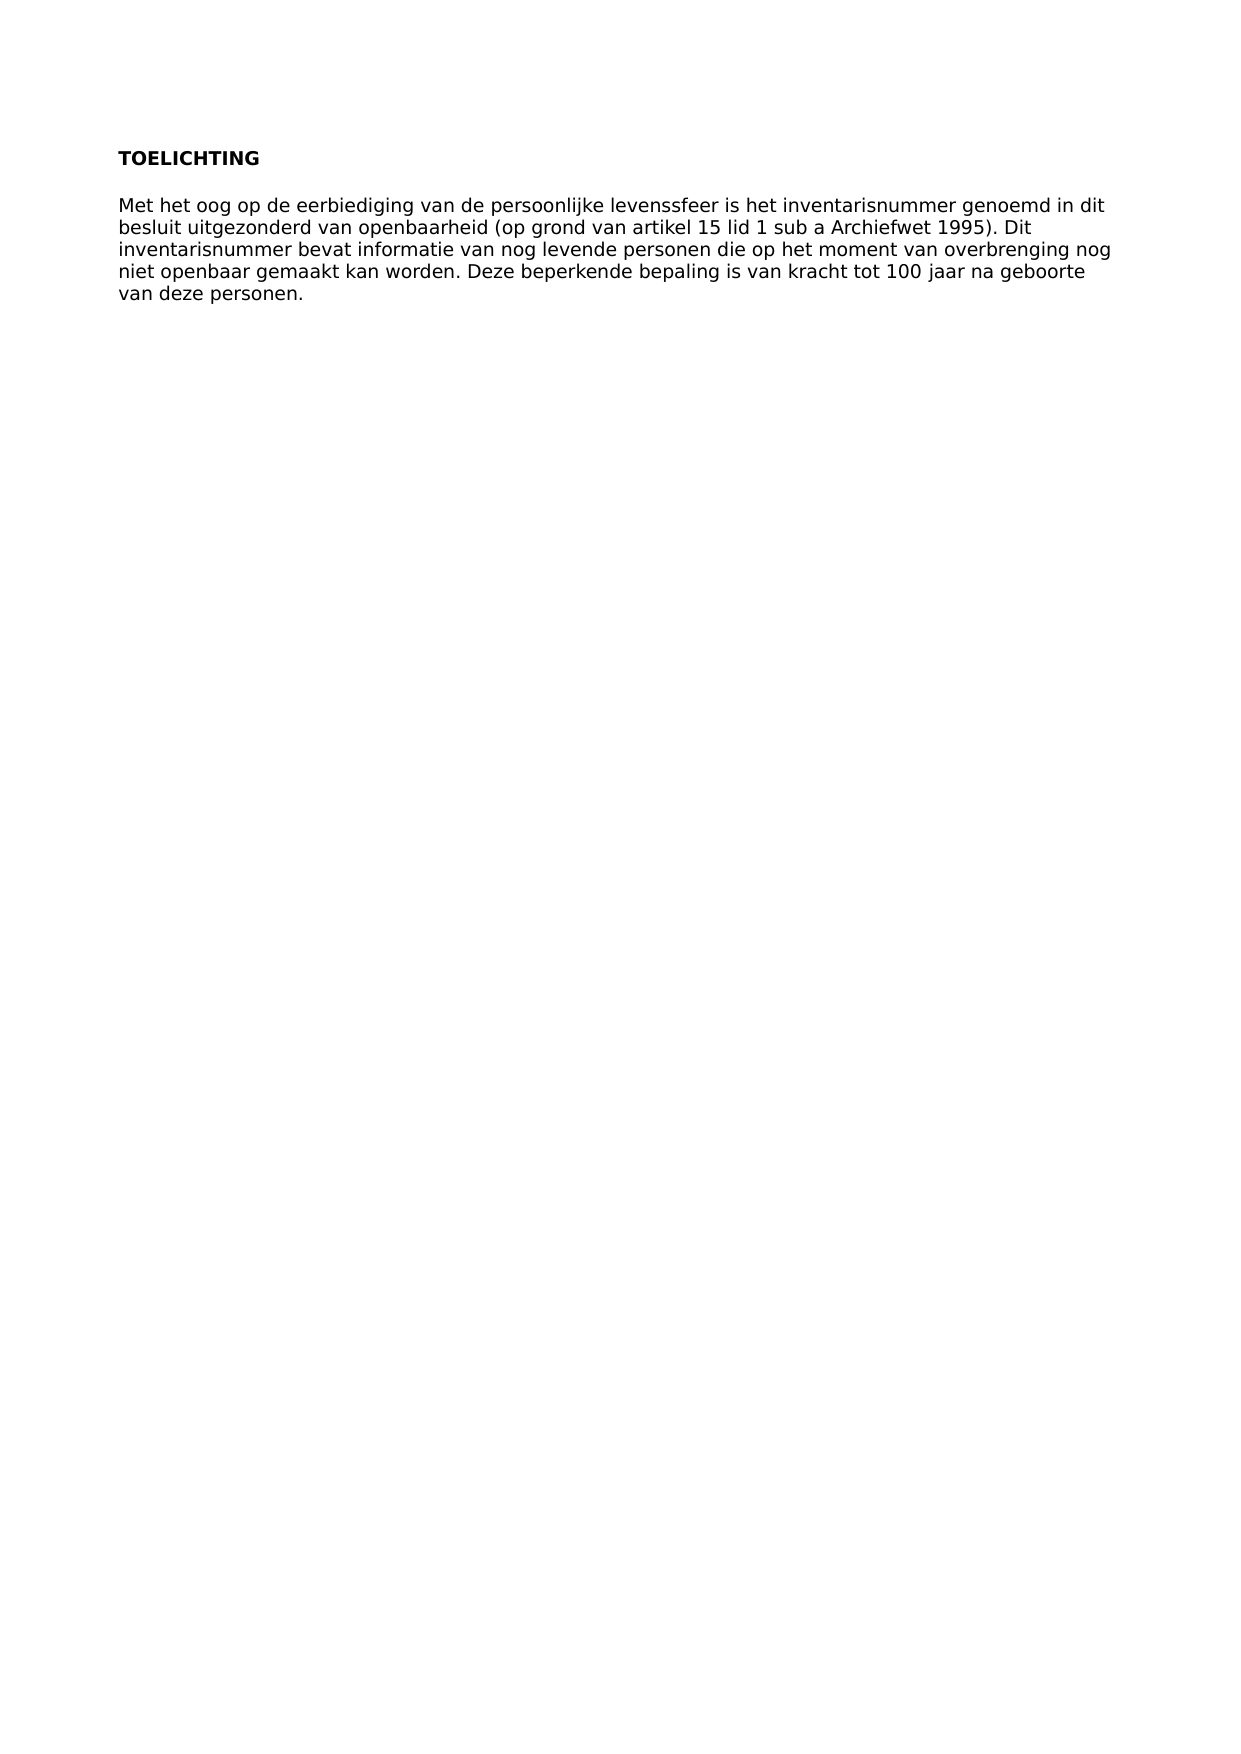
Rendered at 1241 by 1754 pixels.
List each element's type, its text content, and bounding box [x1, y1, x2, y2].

subtitle TOELICHTING [118, 148, 1122, 170]
text Met het oog op de eerbiediging van de persoonlijke levenssfeer is het inventarisnummer genoemd in dit besluit uitgezonderd van openbaarheid (op grond van artikel 15 lid 1 sub a Archiefwet 1995). Dit inventarisnummer bevat informatie van nog levende personen die op het moment van overbrenging nog niet openbaar gemaakt kan worden. Deze beperkende bepaling is van kracht tot 100 jaar na geboorte van deze personen. [118, 195, 1122, 305]
